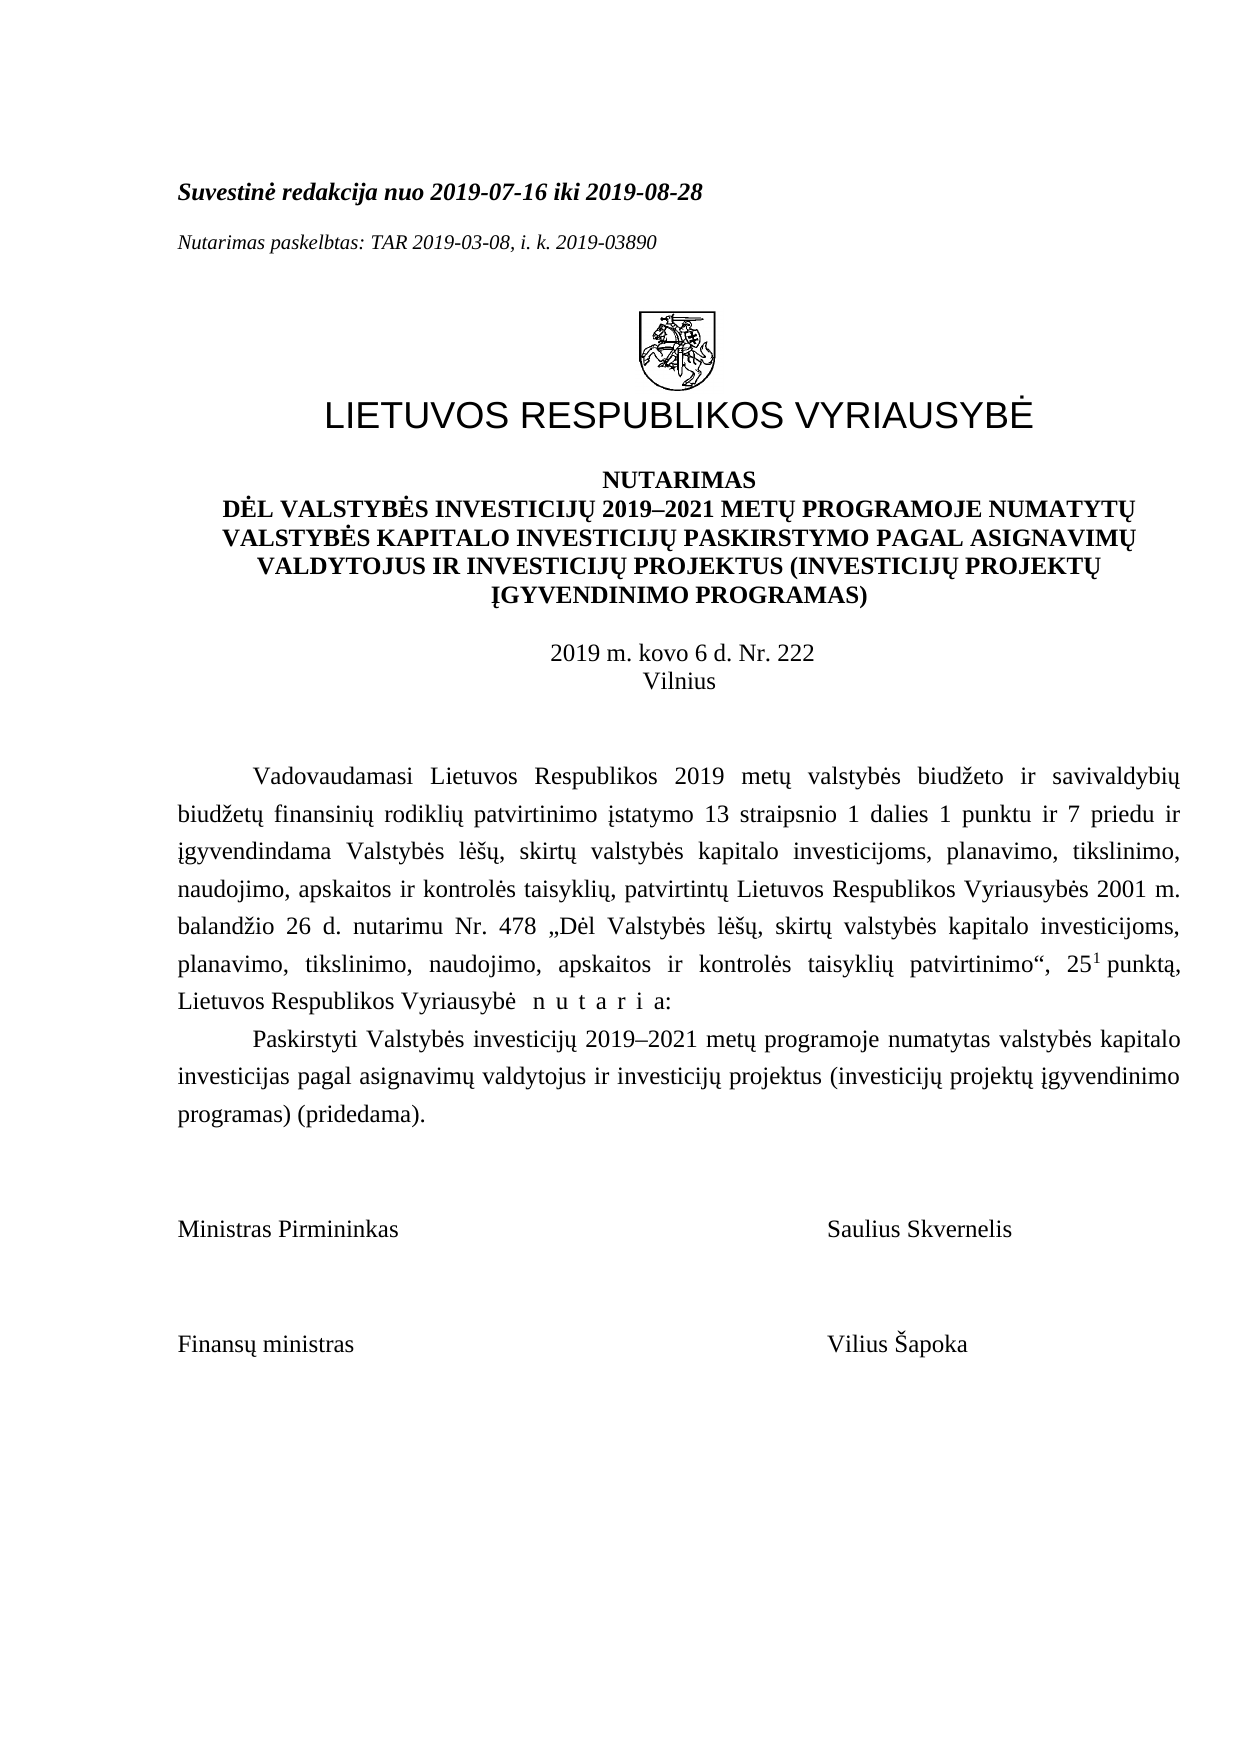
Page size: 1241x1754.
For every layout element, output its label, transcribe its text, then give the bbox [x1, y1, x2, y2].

text Vadovaudamasi Lietuvos Respublikos 2019 metų valstybės biudžeto ir savivaldybių biudžetų finansinių rodiklių patvirtinimo įstatymo 13 straipsnio 1 dalies 1 punktu ir 7 priedu ir įgyvendindama Valstybės lėšų, skirtų valstybės kapitalo investicijoms, planavimo, tikslinimo, naudojimo, apskaitos ir kontrolės taisyklių, patvirtintų Lietuvos Respublikos Vyriausybės 2001 m. balandžio 26 d. nutarimu Nr. 478 „Dėl Valstybės lėšų, skirtų valstybės kapitalo investicijoms, planavimo, tikslinimo, naudojimo, apskaitos ir kontrolės taisyklių patvirtinimo“, 251 punktą, Lietuvos Respublikos Vyriausybė nutaria: [177, 753, 1181, 1015]
text nutarimas [177, 465, 1181, 494]
text Vilnius [177, 666, 1181, 695]
text Nutarimas paskelbtas: TAR 2019-03-08, i. k. 2019-03890 [177, 230, 1181, 254]
text Dėl VALSTYBĖS INVESTICIJŲ 2019–2021 METŲ PROGRAMOJE NUMATYTŲ VALSTYBĖS KAPITALO INVESTICIJŲ PASKIRSTYMO PAGAL ASIGNAVIMŲ VALDYTOJUS IR INVESTICIJŲ PROJEKTUS (INVESTICIJŲ PROJEKTŲ ĮGYVENDINIMO PROGRAMAS) [177, 494, 1181, 609]
text 2019 m. kovo 6 d. Nr. 222 [177, 638, 1181, 666]
text Lietuvos Respublikos Vyriausybė [177, 393, 1181, 436]
text Finansų ministras Vilius Šapoka [177, 1329, 1181, 1358]
text Ministras Pirmininkas Saulius Skvernelis [177, 1214, 1181, 1243]
text Suvestinė redakcija nuo 2019-07-16 iki 2019-08-28 [177, 177, 1181, 206]
text Paskirstyti Valstybės investicijų 2019–2021 metų programoje numatytas valstybės kapitalo investicijas pagal asignavimų valdytojus ir investicijų projektus (investicijų projektų įgyvendinimo programas) (pridedama). [177, 1015, 1181, 1128]
